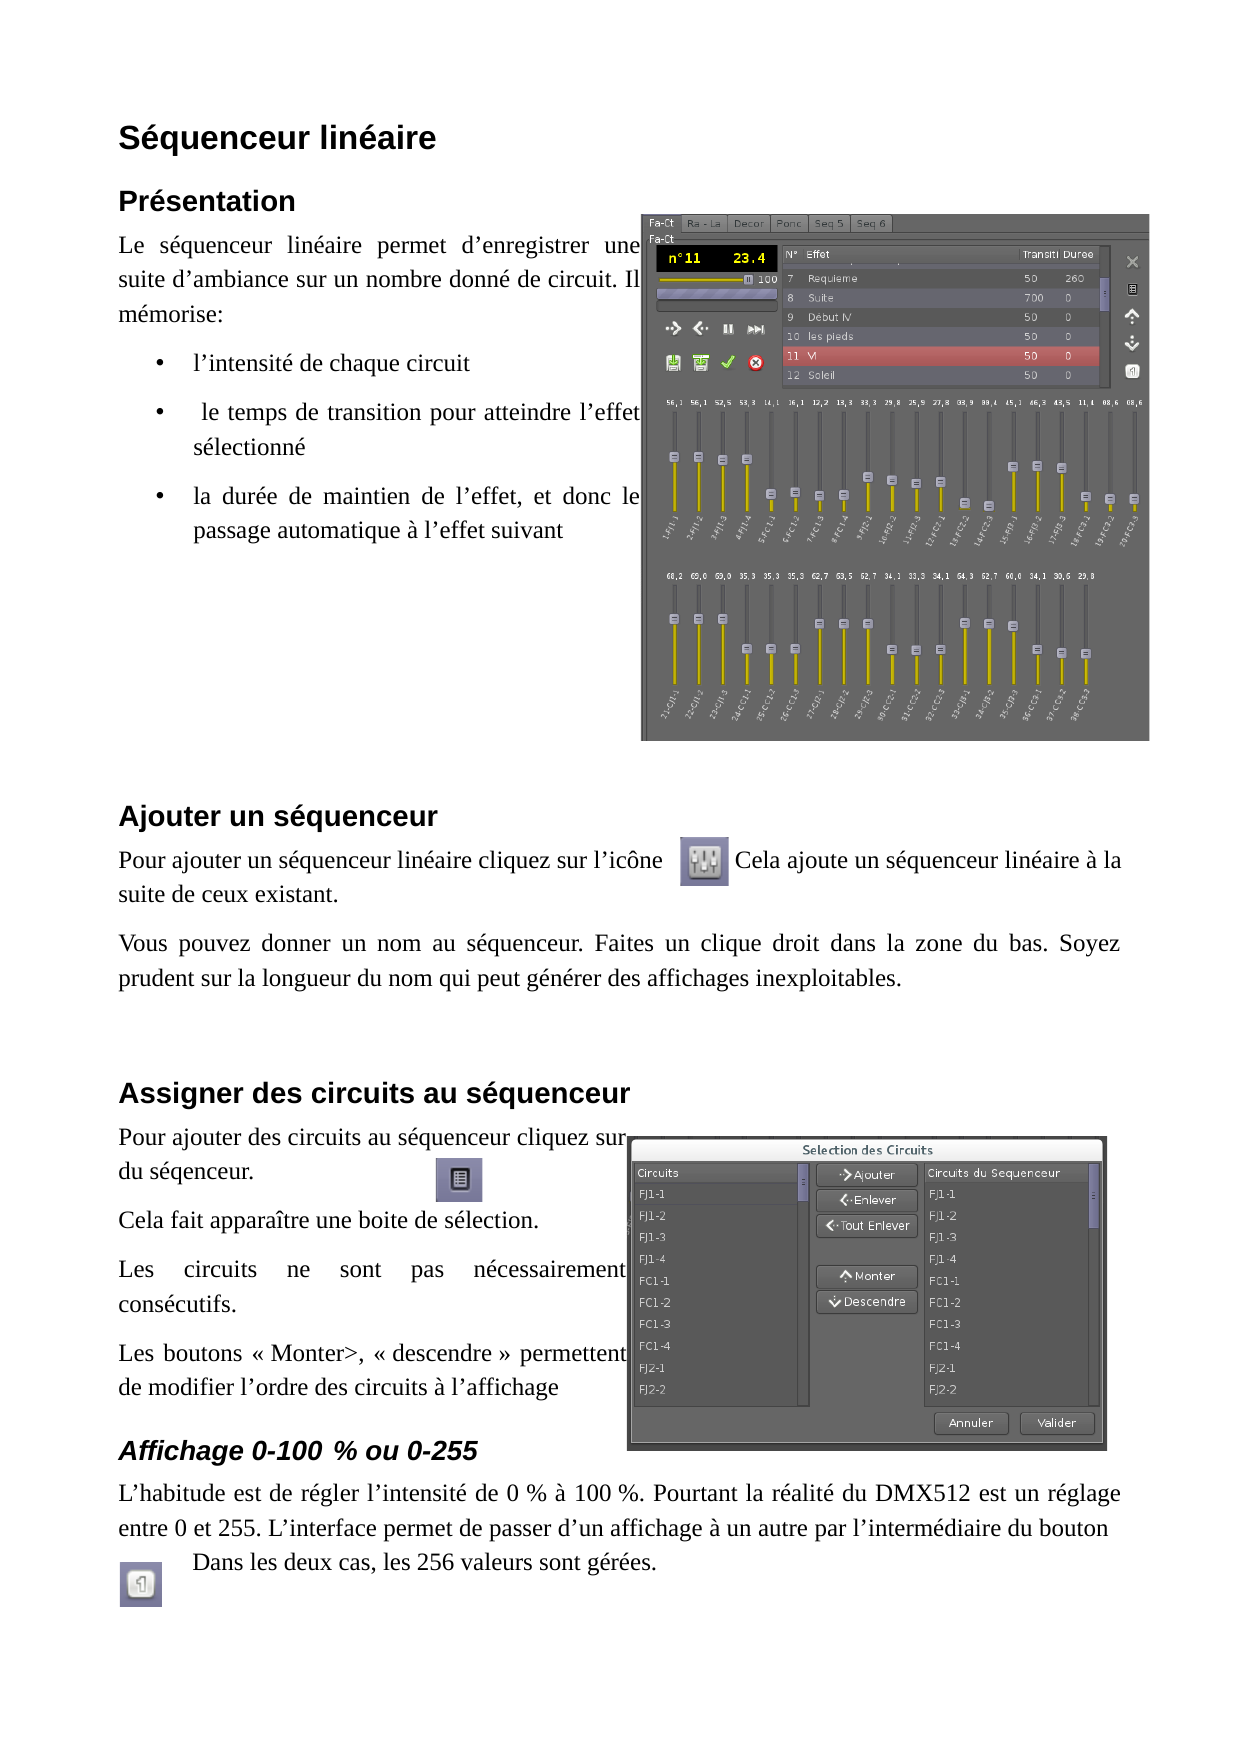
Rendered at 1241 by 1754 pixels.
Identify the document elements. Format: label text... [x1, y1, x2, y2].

subtitle Présentation [118, 184, 1122, 218]
subtitle Affichage 0-100 % ou 0-255 [118, 1434, 1122, 1466]
text Le séquenceur linéaire permet d’enregistrer une suite d’ambiance sur un nombre donné de circuit. Il mémorise: [118, 230, 640, 328]
picture [680, 837, 729, 886]
picture [626, 1136, 1108, 1451]
picture [119, 1562, 162, 1607]
list la durée de maintien de l’effet, et donc le passage automatique à l’effet suivant [156, 481, 640, 544]
list le temps de transition pour atteindre l’effet sélectionné [156, 397, 640, 460]
list l’intensité de chaque circuit [156, 348, 640, 377]
text Les circuits ne sont pas nécessairement consécutifs. [118, 1254, 626, 1318]
text Les boutons « Monter>, « descendre » permettent de modifier l’ordre des circuits à l’affichage [118, 1338, 626, 1401]
text Pour ajouter un séquenceur linéaire cliquez sur l’icône Cela ajoute un séquenceur linéaire à la suite de ceux existant. [118, 845, 1122, 908]
subtitle Assigner des circuits au séquenceur [118, 1076, 1122, 1109]
picture [435, 1158, 483, 1202]
text Cela fait apparaître une boite de sélection. [118, 1205, 626, 1234]
text L’habitude est de régler l’intensité de 0 % à 100 %. Pourtant la réalité du DMX512 est un réglage entre 0 et 255. L’interface permet de passer d’un affichage à un autre par l’intermédiaire du bouton Dans les deux cas, les 256 valeurs sont gérées. [118, 1478, 1122, 1576]
text Pour ajouter des circuits au séquenceur cliquez sur du séqenceur. [118, 1122, 1122, 1185]
subtitle Ajouter un séquenceur [118, 799, 1122, 832]
picture [640, 214, 1150, 741]
text Vous pouvez donner un nom au séquenceur. Faites un clique droit dans la zone du bas. Soyez prudent sur la longueur du nom qui peut générer des affichages inexploitables. [118, 928, 1122, 992]
subtitle Séquenceur linéaire [118, 118, 1122, 157]
